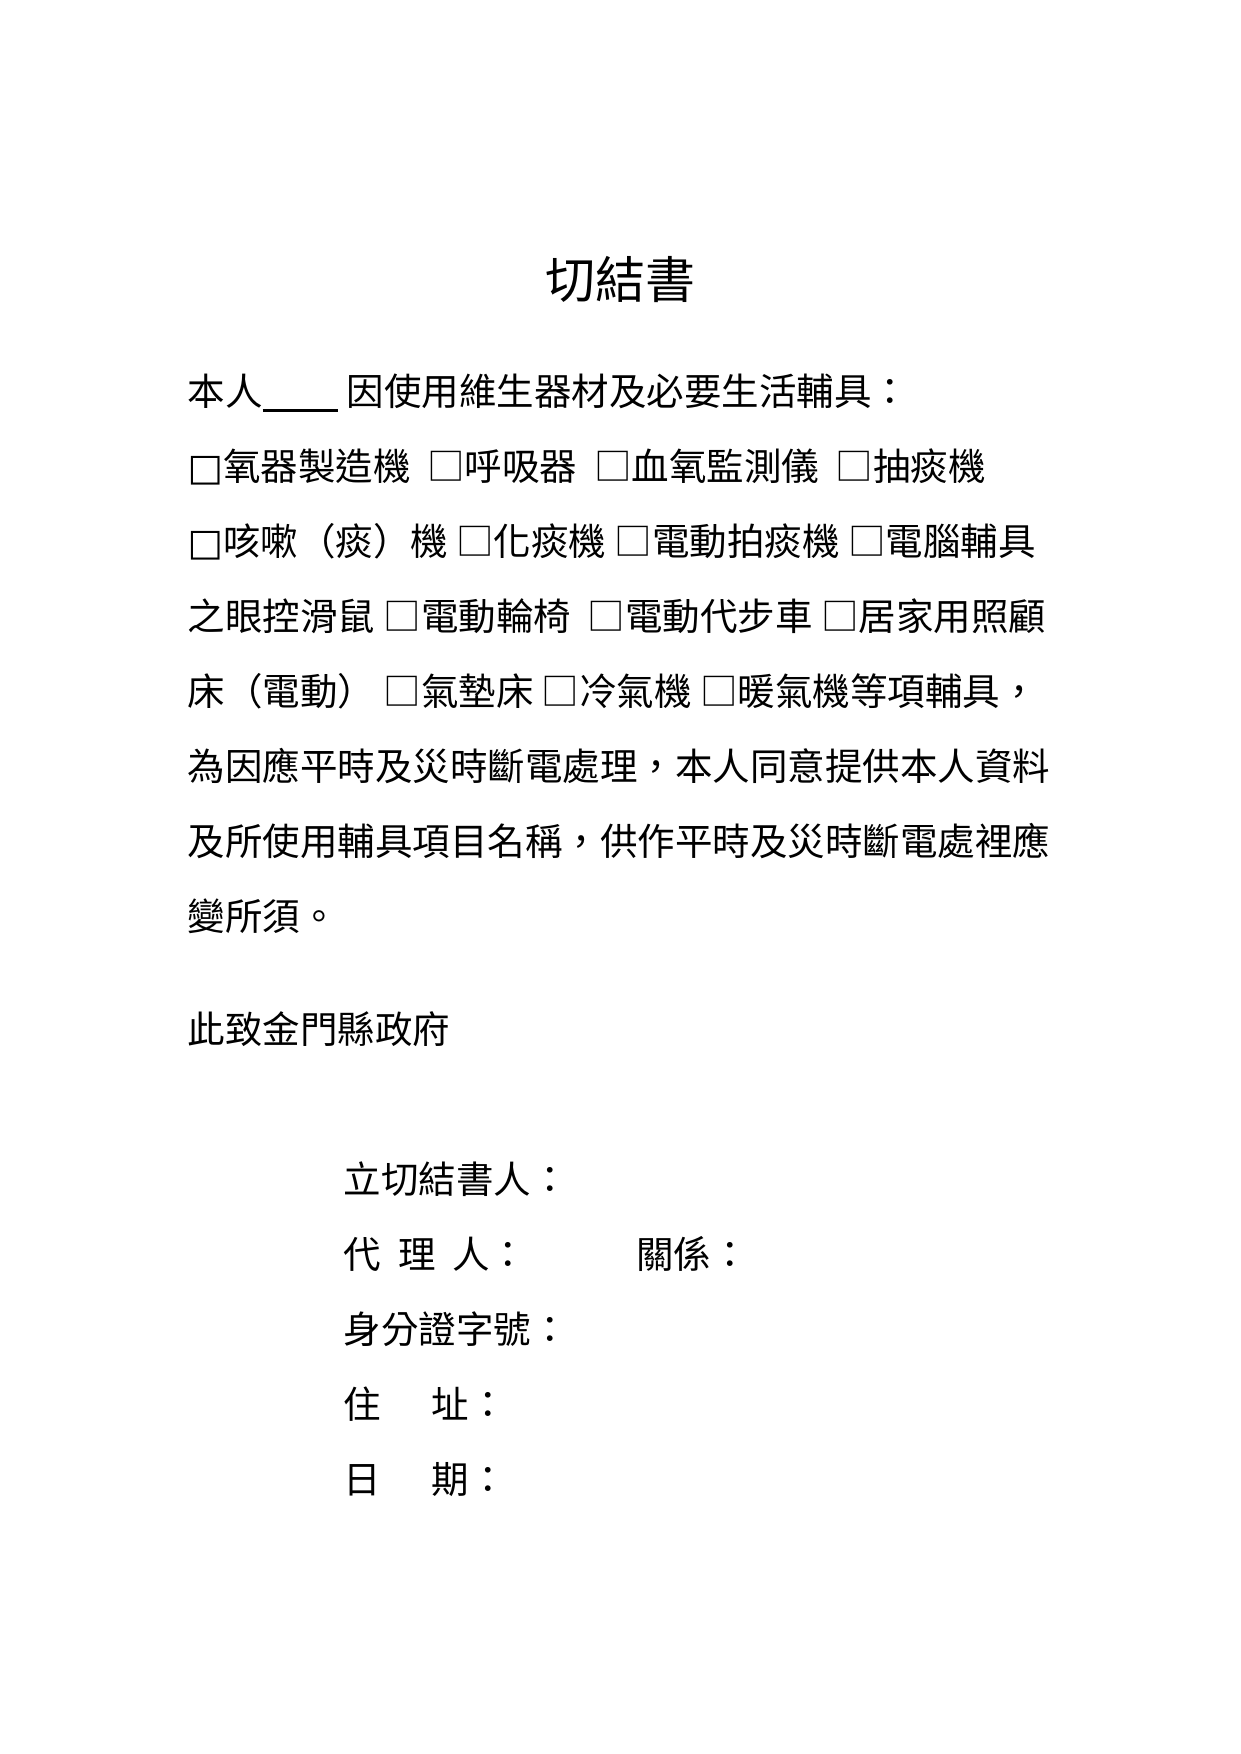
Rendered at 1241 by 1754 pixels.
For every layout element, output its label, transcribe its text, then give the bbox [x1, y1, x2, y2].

text 日 期： [187, 1439, 1053, 1514]
text 本人 因使用維生器材及必要生活輔具： [187, 352, 1053, 427]
text 切結書 [187, 239, 1053, 314]
text 住 址： [187, 1364, 1053, 1439]
text 此致金門縣政府 [187, 989, 1053, 1064]
text □氧器製造機 □呼吸器 □血氧監測儀 □抽痰機 [187, 427, 1053, 502]
text 代 理 人： 關係： [187, 1214, 1053, 1289]
text 立切結書人： [187, 1139, 1053, 1214]
text 身分證字號： [187, 1289, 1053, 1364]
text □咳嗽（痰）機 □化痰機 □電動拍痰機 □電腦輔具之眼控滑鼠 □電動輪椅 □電動代步車 □居家用照顧床（電動） □氣墊床 □冷氣機 □暖氣機等項輔具，為因應平時及災時斷電處理，本人同意提供本人資料及所使用輔具項目名稱，供作平時及災時斷電處裡應變所須。 [187, 502, 1053, 952]
